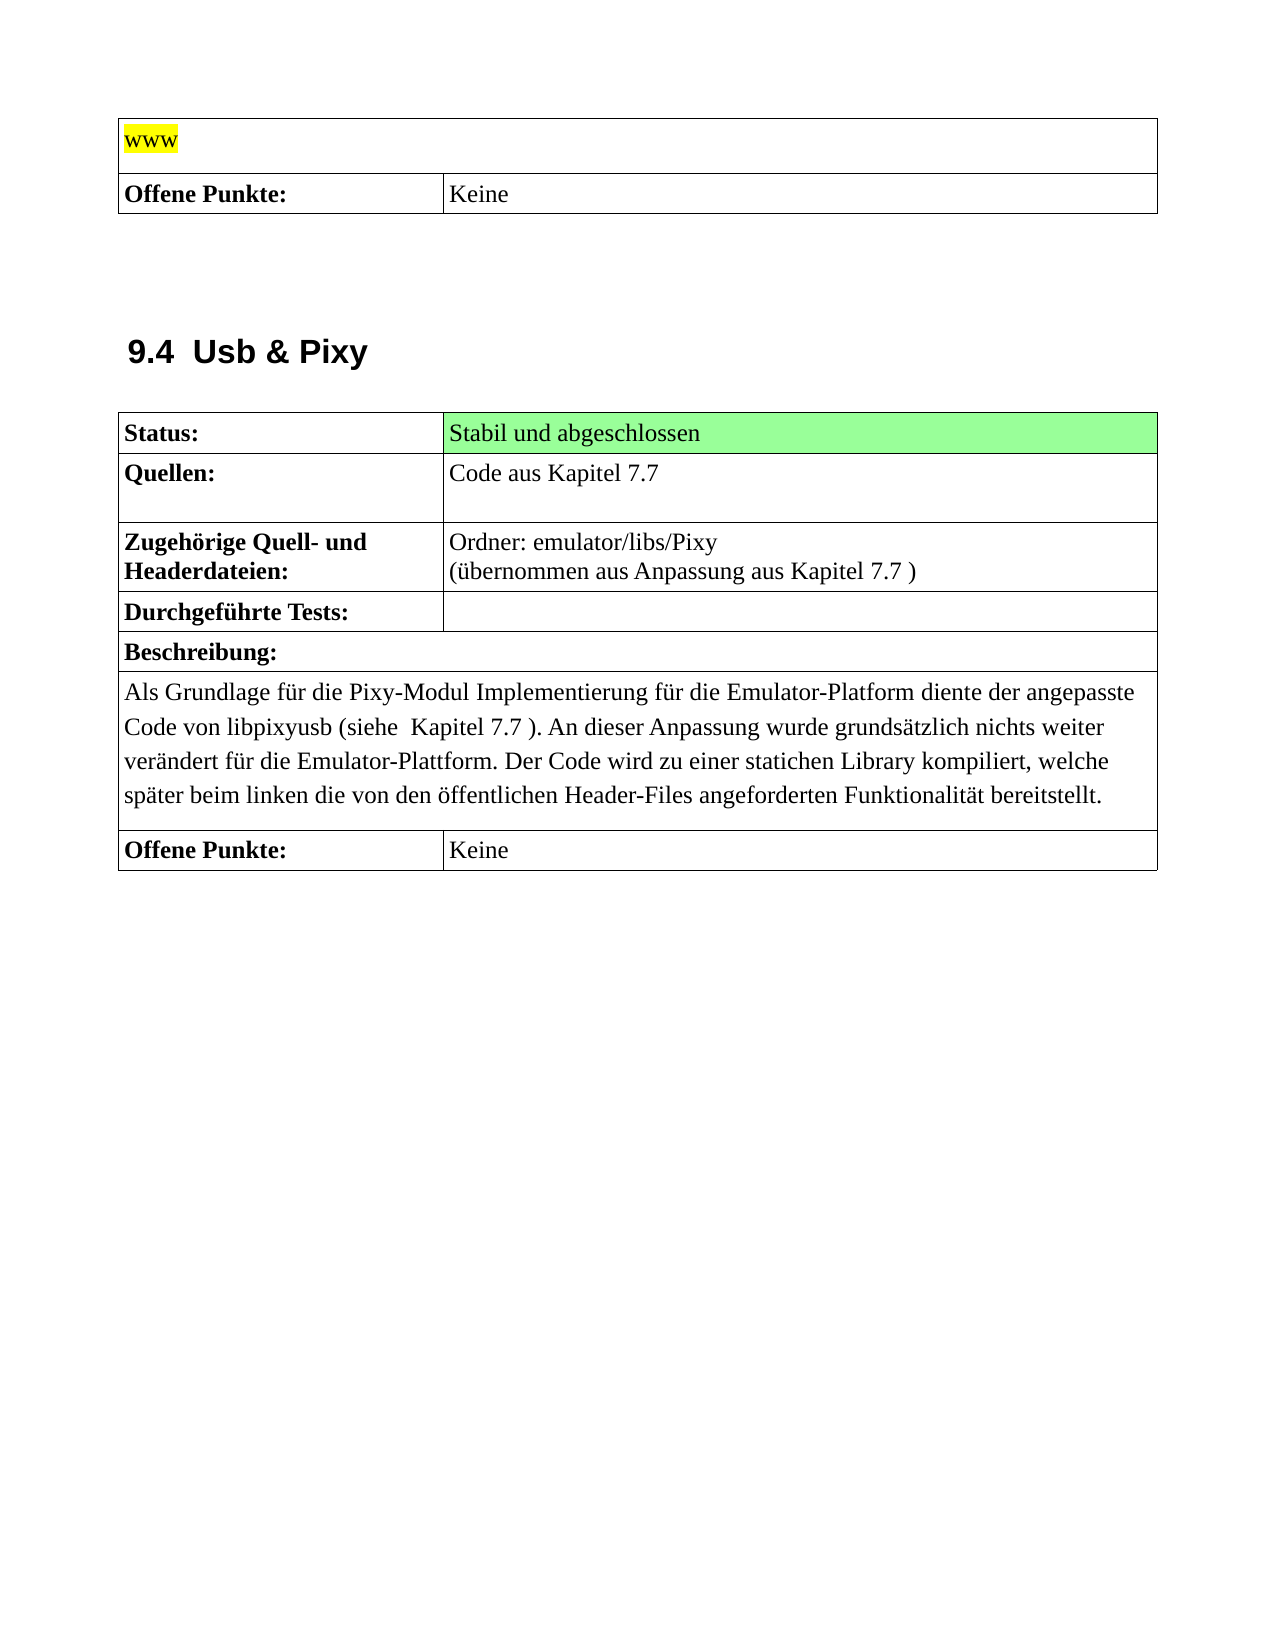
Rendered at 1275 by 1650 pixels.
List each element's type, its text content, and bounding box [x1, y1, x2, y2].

table_cell Offene Punkte: [119, 831, 443, 870]
table_cell Durchgeführte Tests: [119, 592, 443, 631]
table_cell Keine [444, 174, 1157, 213]
table_cell Keine [444, 831, 1157, 870]
table_header Stabil und abgeschlossen [444, 413, 1157, 453]
table_cell Quellen: [119, 454, 443, 522]
table_cell Zugehörige Quell- und Headerdateien: [119, 523, 443, 591]
table_cell Code aus Kapitel 7.7 [444, 454, 1157, 522]
table_cell Ordner: emulator/libs/Pixy (übernommen aus Anpassung aus Kapitel 7.7 ) [444, 523, 1157, 591]
table_cell Offene Punkte: [119, 174, 443, 213]
table_header Status: [119, 413, 443, 453]
subtitle Usb & Pixy [118, 332, 1157, 371]
table_cell [444, 592, 1157, 631]
table_cell www [119, 119, 1157, 173]
table_cell Beschreibung: [119, 632, 1157, 671]
table_cell Als Grundlage für die Pixy-Modul Implementierung für die Emulator-Platform diente der angepasste Code von libpixyusb (siehe Kapitel 7.7 ). An dieser Anpassung wurde grundsätzlich nichts weiter verändert für die Emulator-Plattform. Der Code wird zu einer statichen Library kompiliert, welche später beim linken die von den öffentlichen Header-Files angeforderten Funktionalität bereitstellt. [119, 672, 1157, 830]
